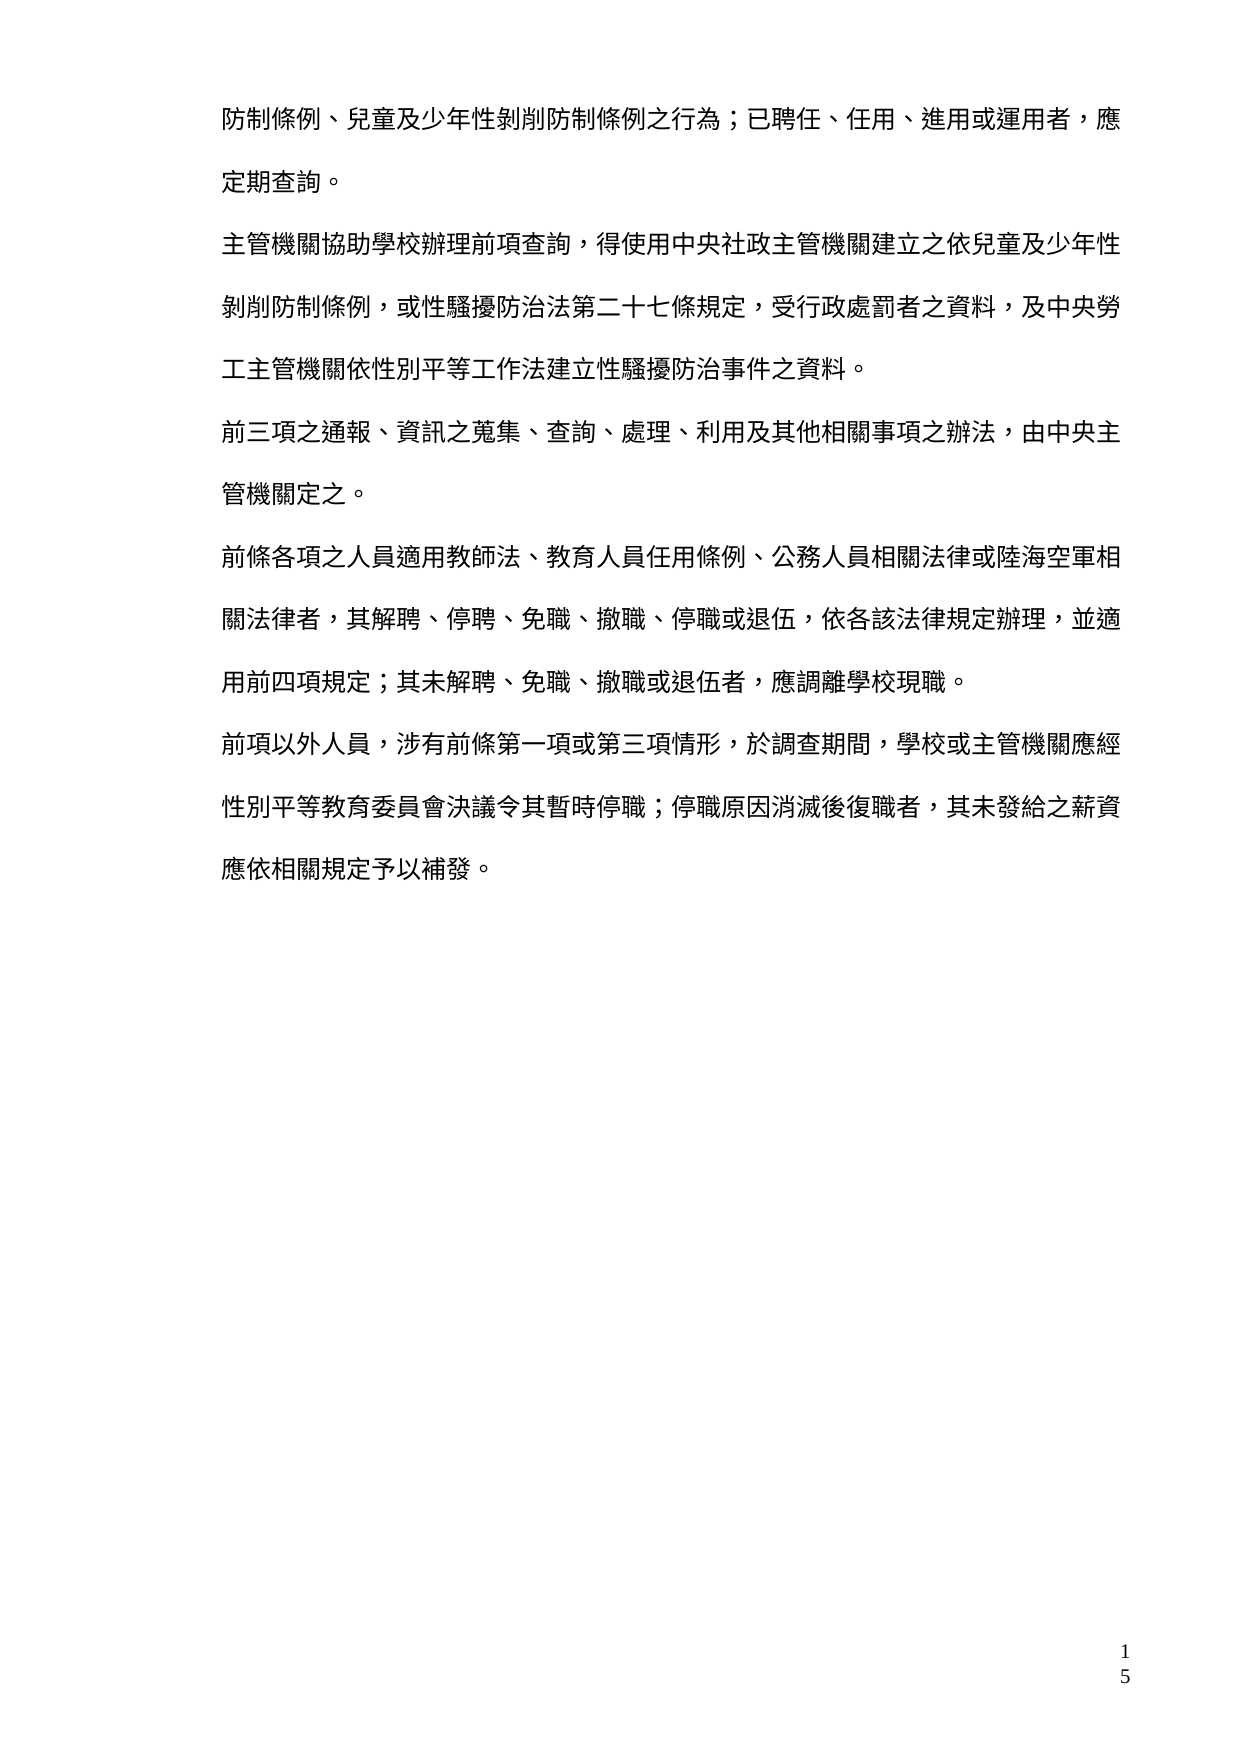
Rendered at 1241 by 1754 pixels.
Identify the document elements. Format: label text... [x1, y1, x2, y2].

text 主管機關協助學校辦理前項查詢，得使用中央社政主管機關建立之依兒童及少年性剝削防制條例，或性騷擾防治法第二十七條規定，受行政處罰者之資料，及中央勞工主管機關依性別平等工作法建立性騷擾防治事件之資料。 [221, 201, 1122, 388]
text 前項以外人員，涉有前條第一項或第三項情形，於調查期間，學校或主管機關應經性別平等教育委員會決議令其暫時停職；停職原因消滅後復職者，其未發給之薪資應依相關規定予以補發。 [221, 701, 1122, 888]
text 學校聘任、任用教育人員或進用、運用其他人員前，應依性侵害犯罪防治法之規定，查詢其有無性侵害之犯罪紀錄，及依第四項所定辦法查詢是否曾有性侵害、性騷擾、性霸凌、校長或教職員工違反與性或性別有關之專業倫理、違反兒童及少年性交易防制條例、兒童及少年性剝削防制條例之行為；已聘任、任用、進用或運用者，應定期查詢。 [221, 76, 1122, 201]
text 前三項之通報、資訊之蒐集、查詢、處理、利用及其他相關事項之辦法，由中央主管機關定之。 [221, 388, 1122, 513]
text 前條各項之人員適用教師法、教育人員任用條例、公務人員相關法律或陸海空軍相關法律者，其解聘、停聘、免職、撤職、停職或退伍，依各該法律規定辦理，並適用前四項規定；其未解聘、免職、撤職或退伍者，應調離學校現職。 [221, 513, 1122, 701]
